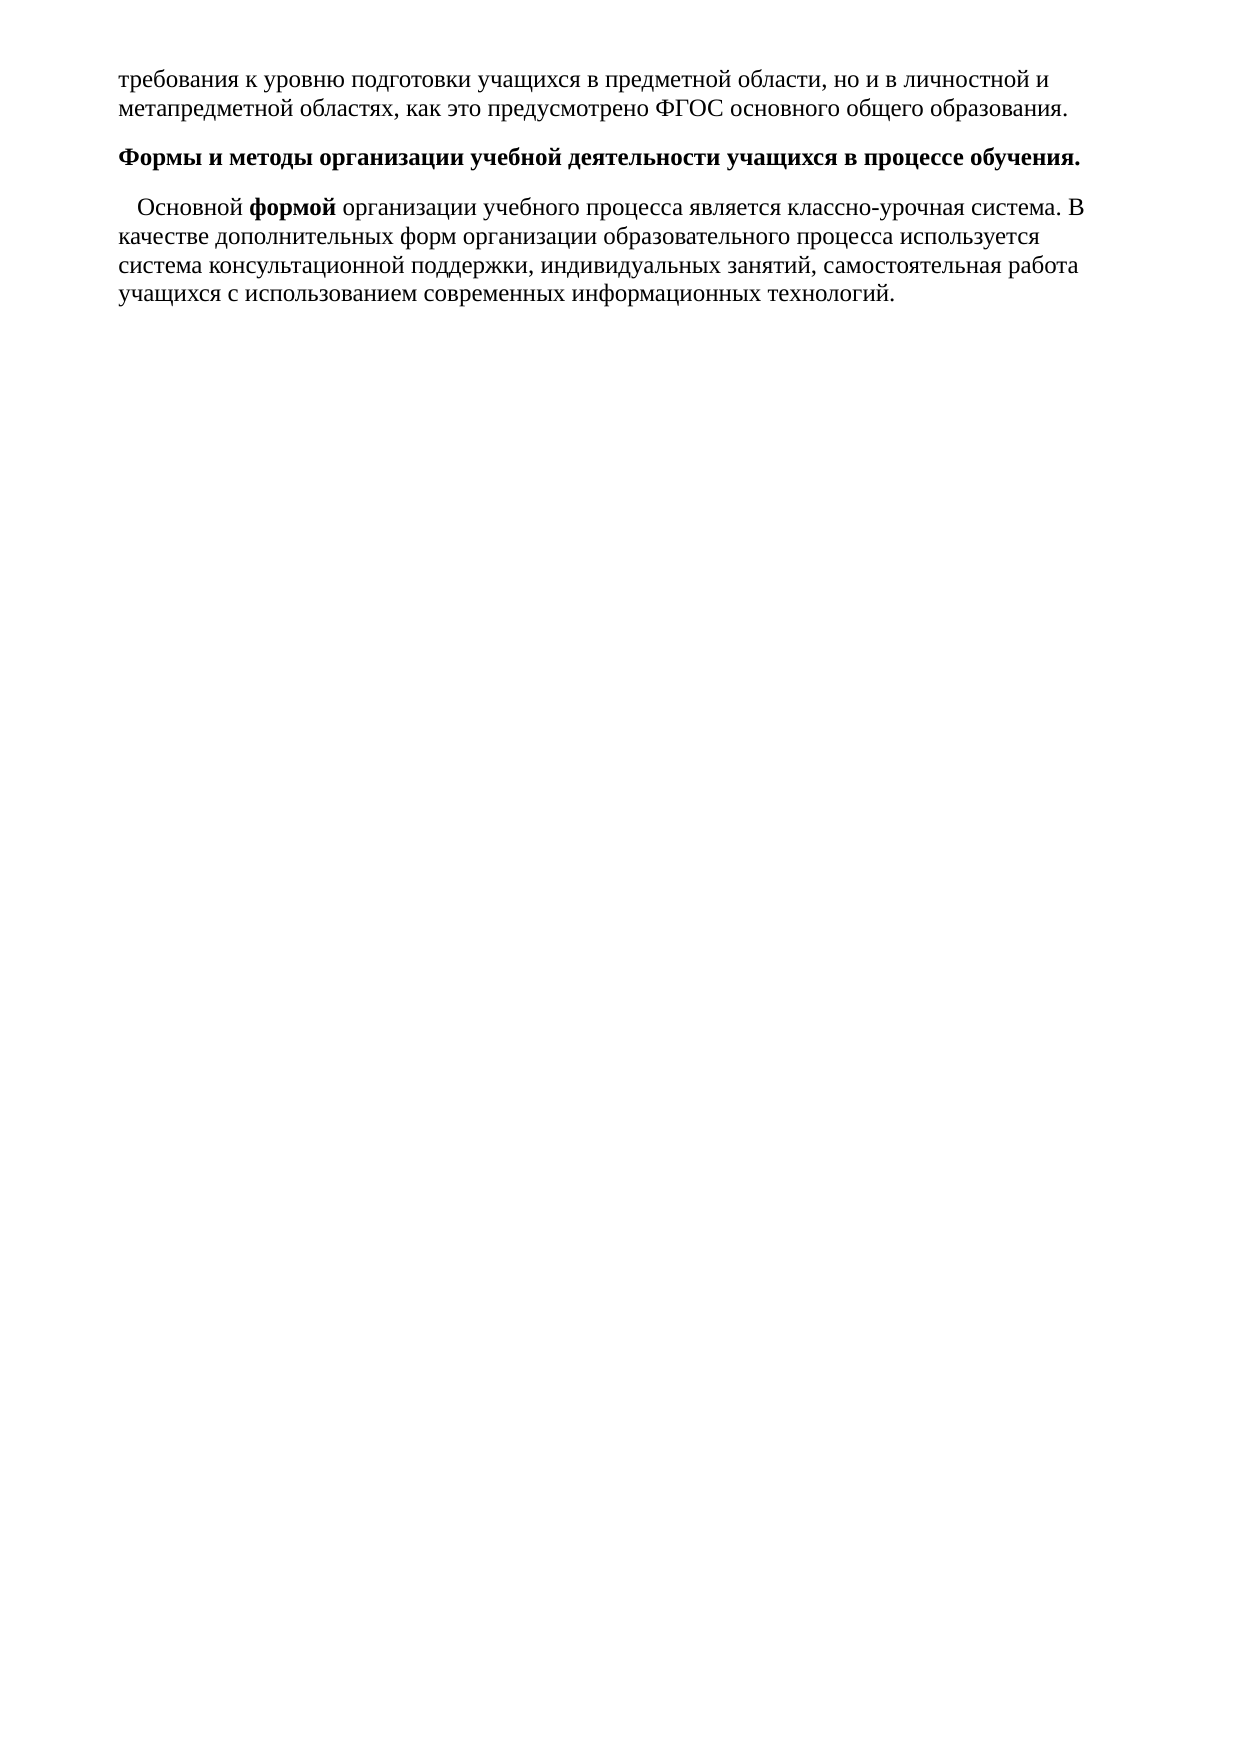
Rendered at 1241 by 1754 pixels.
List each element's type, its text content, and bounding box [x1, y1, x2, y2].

text Основной формой организации учебного процесса является классно-урочная система. В качестве дополнительных форм организации образовательного процесса используется система консультационной поддержки, индивидуальных занятий, самостоятельная работа учащихся с использованием современных информационных технологий. [118, 192, 1122, 307]
text требования к уровню подготовки учащихся в предметной области, но и в личностной и метапредметной областях, как это предусмотрено ФГОС основного общего образования. [118, 64, 1150, 122]
subtitle Формы и методы организации учебной деятельности учащихся в процессе обучения. [118, 143, 1167, 171]
